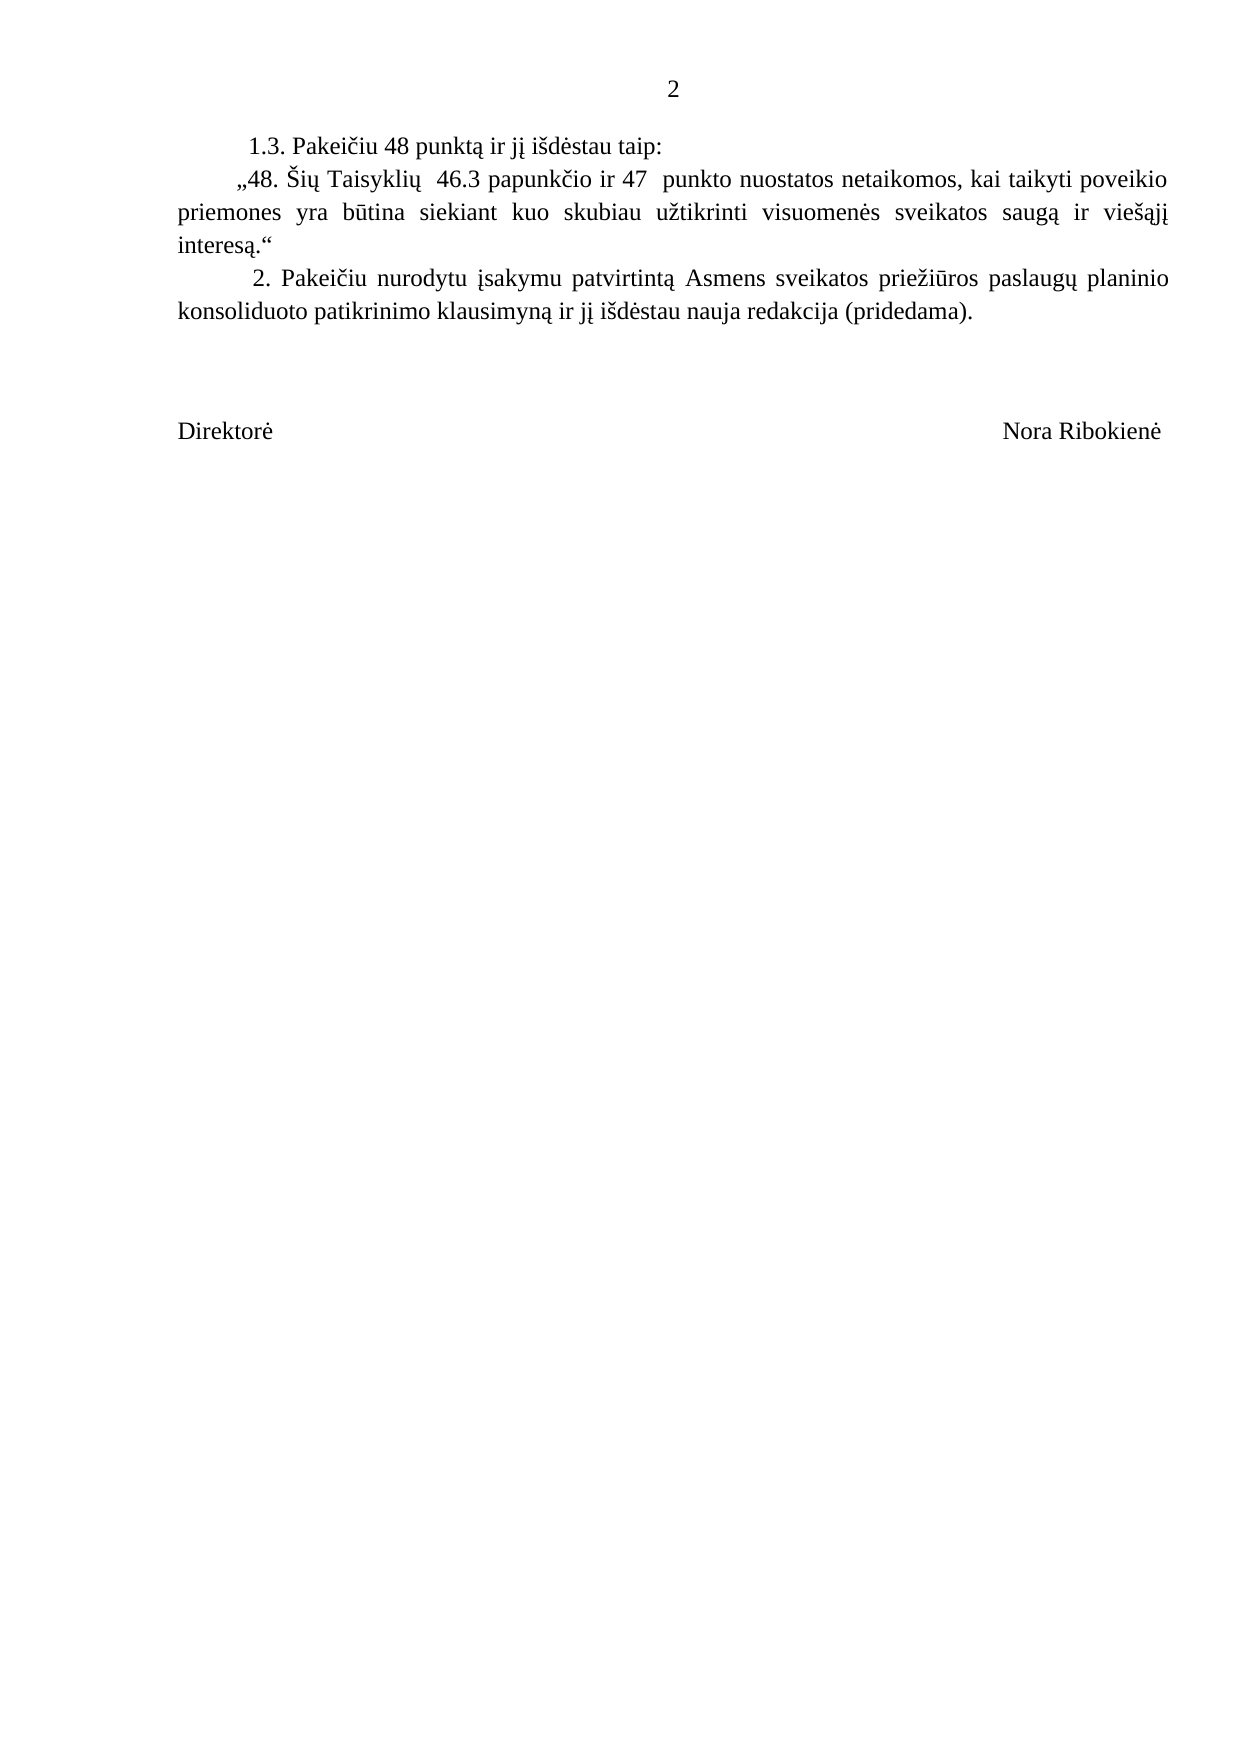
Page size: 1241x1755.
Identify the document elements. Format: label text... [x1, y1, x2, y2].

text „48. Šių Taisyklių 46.3 papunkčio ir 47 punkto nuostatos netaikomos, kai taikyti poveikio priemones yra būtina siekiant kuo skubiau užtikrinti visuomenės sveikatos saugą ir viešąjį interesą.“ [177, 164, 1169, 259]
text Direktorė Nora Ribokienė [177, 416, 1169, 444]
text 2. Pakeičiu nurodytu įsakymu patvirtintą Asmens sveikatos priežiūros paslaugų planinio konsoliduoto patikrinimo klausimyną ir jį išdėstau nauja redakcija (pridedama). [177, 263, 1169, 325]
text 1.3. Pakeičiu 48 punktą ir jį išdėstau taip: [177, 131, 1169, 160]
